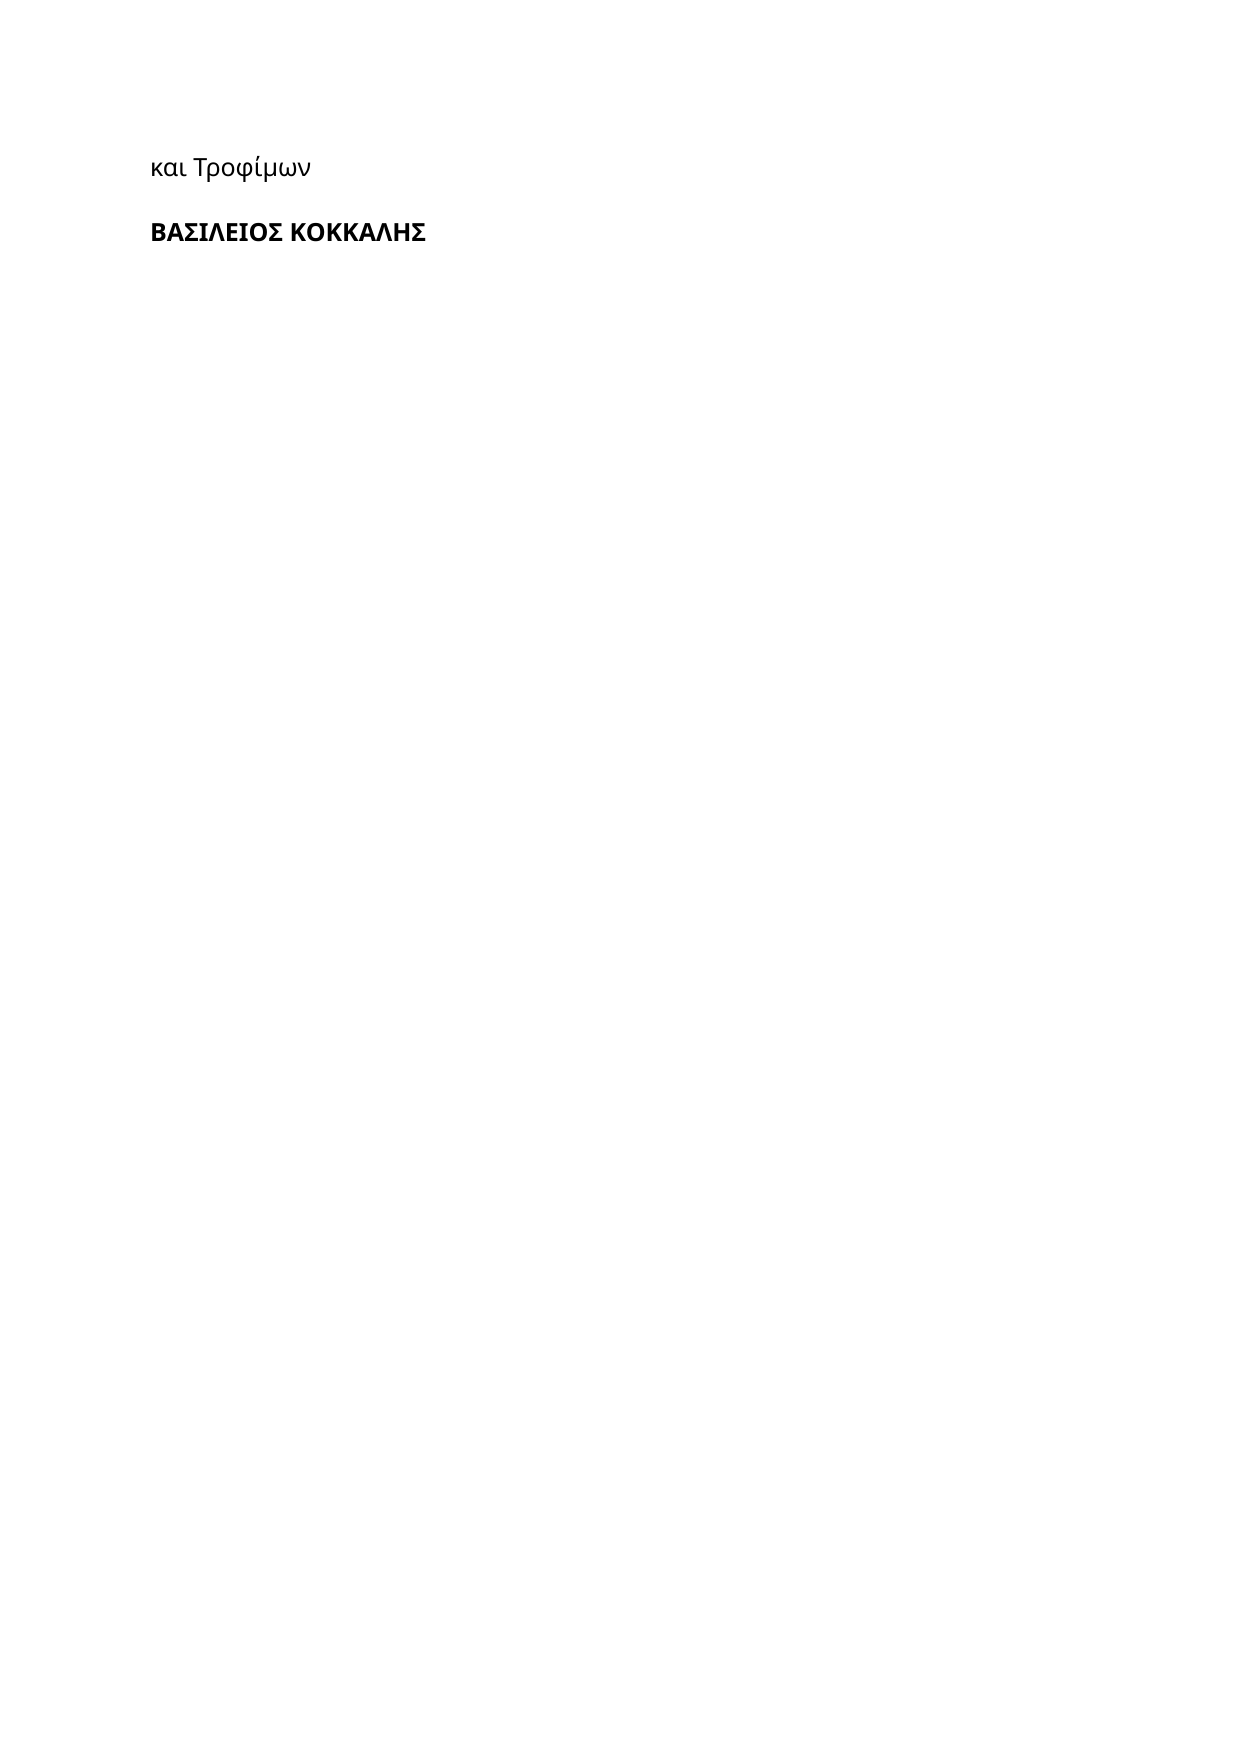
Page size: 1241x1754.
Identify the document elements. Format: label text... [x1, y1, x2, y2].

text ΒΑΣΙΛΕΙΟΣ ΚΟΚΚΑΛΗΣ [150, 214, 1090, 248]
text και Τροφίμων [150, 150, 1090, 184]
